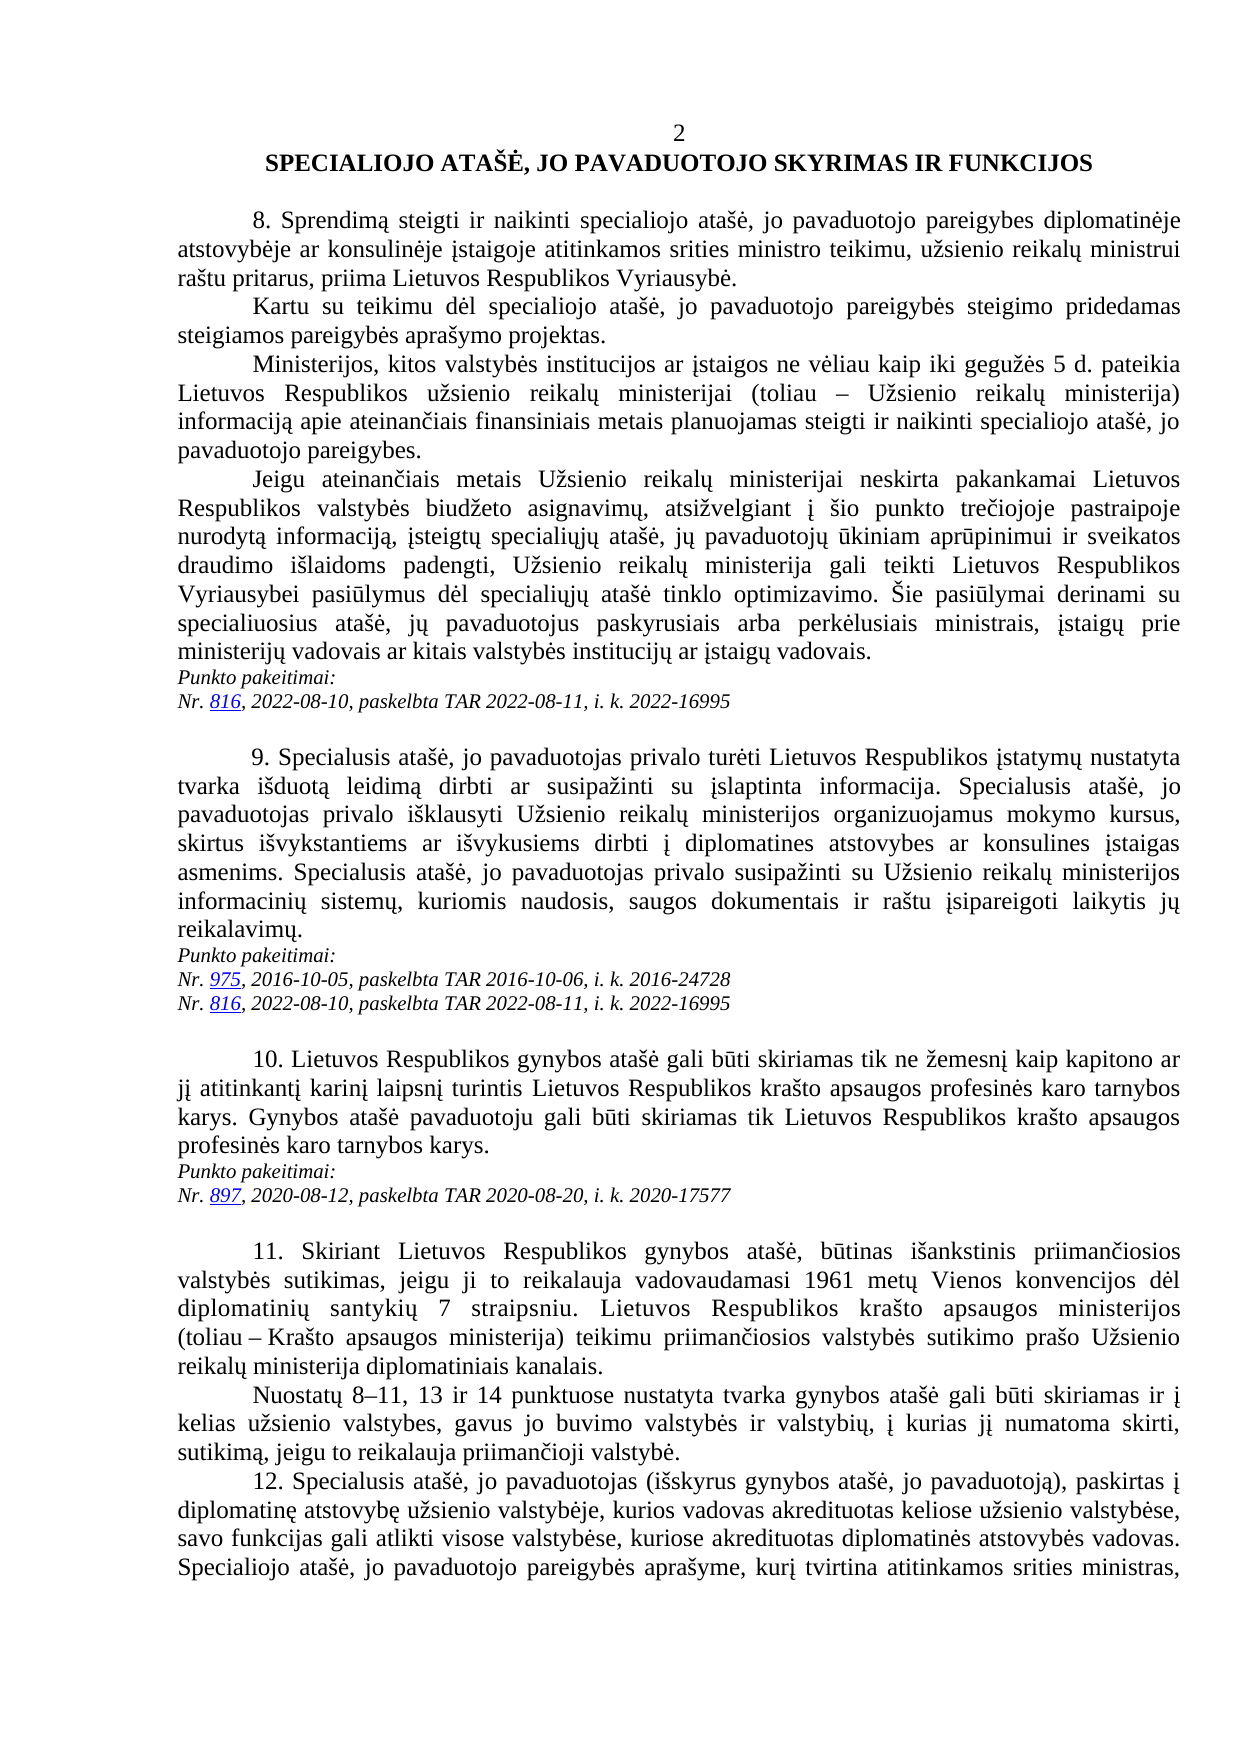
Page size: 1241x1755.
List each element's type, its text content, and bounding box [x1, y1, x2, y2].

text Nr. 816, 2022-08-10, paskelbta TAR 2022-08-11, i. k. 2022-16995 [177, 991, 1181, 1015]
text 11. Skiriant Lietuvos Respublikos gynybos atašė, būtinas išankstinis priimančiosios valstybės sutikimas, jeigu ji to reikalauja vadovaudamasi 1961 metų Vienos konvencijos dėl diplomatinių santykių 7 straipsniu. Lietuvos Respublikos krašto apsaugos ministerijos (toliau – Krašto apsaugos ministerija) teikimu priimančiosios valstybės sutikimo prašo Užsienio reikalų ministerija diplomatiniais kanalais. [177, 1236, 1181, 1380]
text 9. Specialusis atašė, jo pavaduotojas privalo turėti Lietuvos Respublikos įstatymų nustatyta tvarka išduotą leidimą dirbti ar susipažinti su įslaptinta informacija. Specialusis atašė, jo pavaduotojas privalo išklausyti Užsienio reikalų ministerijos organizuojamus mokymo kursus, skirtus išvykstantiems ar išvykusiems dirbti į diplomatines atstovybes ar konsulines įstaigas asmenims. Specialusis atašė, jo pavaduotojas privalo susipažinti su Užsienio reikalų ministerijos informacinių sistemų, kuriomis naudosis, saugos dokumentais ir raštu įsipareigoti laikytis jų reikalavimų. [177, 742, 1181, 943]
text Nr. 816, 2022-08-10, paskelbta TAR 2022-08-11, i. k. 2022-16995 [177, 689, 1181, 713]
text Nr. 897, 2020-08-12, paskelbta TAR 2020-08-20, i. k. 2020-17577 [177, 1183, 1181, 1207]
text Punkto pakeitimai: [177, 943, 1181, 967]
text 8. Sprendimą steigti ir naikinti specialiojo atašė, jo pavaduotojo pareigybes diplomatinėje atstovybėje ar konsulinėje įstaigoje atitinkamos srities ministro teikimu, užsienio reikalų ministrui raštu pritarus, priima Lietuvos Respublikos Vyriausybė. [177, 205, 1181, 291]
text Nr. 975, 2016-10-05, paskelbta TAR 2016-10-06, i. k. 2016-24728 [177, 967, 1181, 991]
text 12. Specialusis atašė, jo pavaduotojas (išskyrus gynybos atašė, jo pavaduotoją), paskirtas į diplomatinę atstovybę užsienio valstybėje, kurios vadovas akredituotas keliose užsienio valstybėse, savo funkcijas gali atlikti visose valstybėse, kuriose akredituotas diplomatinės atstovybės vadovas. Specialiojo atašė, jo pavaduotojo pareigybės aprašyme, kurį tvirtina atitinkamos srities ministras, [177, 1466, 1181, 1581]
text Nuostatų 8–11, 13 ir 14 punktuose nustatyta tvarka gynybos atašė gali būti skiriamas ir į kelias užsienio valstybes, gavus jo buvimo valstybės ir valstybių, į kurias jį numatoma skirti, sutikimą, jeigu to reikalauja priimančioji valstybė. [177, 1380, 1181, 1466]
text 10. Lietuvos Respublikos gynybos atašė gali būti skiriamas tik ne žemesnį kaip kapitono ar jį atitinkantį karinį laipsnį turintis Lietuvos Respublikos krašto apsaugos profesinės karo tarnybos karys. Gynybos atašė pavaduotoju gali būti skiriamas tik Lietuvos Respublikos krašto apsaugos profesinės karo tarnybos karys. [177, 1044, 1181, 1159]
text Punkto pakeitimai: [177, 1159, 1181, 1183]
text Ministerijos, kitos valstybės institucijos ar įstaigos ne vėliau kaip iki gegužės 5 d. pateikia Lietuvos Respublikos užsienio reikalų ministerijai (toliau – Užsienio reikalų ministerija) informaciją apie ateinančiais finansiniais metais planuojamas steigti ir naikinti specialiojo atašė, jo pavaduotojo pareigybes. [177, 349, 1181, 464]
text Specialiojo atašė, jo pavaduotojo skyrimas IR FUNKCIJOS [177, 148, 1181, 176]
text Kartu su teikimu dėl specialiojo atašė, jo pavaduotojo pareigybės steigimo pridedamas steigiamos pareigybės aprašymo projektas. [177, 291, 1181, 349]
text Punkto pakeitimai: [177, 665, 1181, 689]
text Jeigu ateinančiais metais Užsienio reikalų ministerijai neskirta pakankamai Lietuvos Respublikos valstybės biudžeto asignavimų, atsižvelgiant į šio punkto trečiojoje pastraipoje nurodytą informaciją, įsteigtų specialiųjų atašė, jų pavaduotojų ūkiniam aprūpinimui ir sveikatos draudimo išlaidoms padengti, Užsienio reikalų ministerija gali teikti Lietuvos Respublikos Vyriausybei pasiūlymus dėl specialiųjų atašė tinklo optimizavimo. Šie pasiūlymai derinami su specialiuosius atašė, jų pavaduotojus paskyrusiais arba perkėlusiais ministrais, įstaigų prie ministerijų vadovais ar kitais valstybės institucijų ar įstaigų vadovais. [177, 464, 1181, 665]
